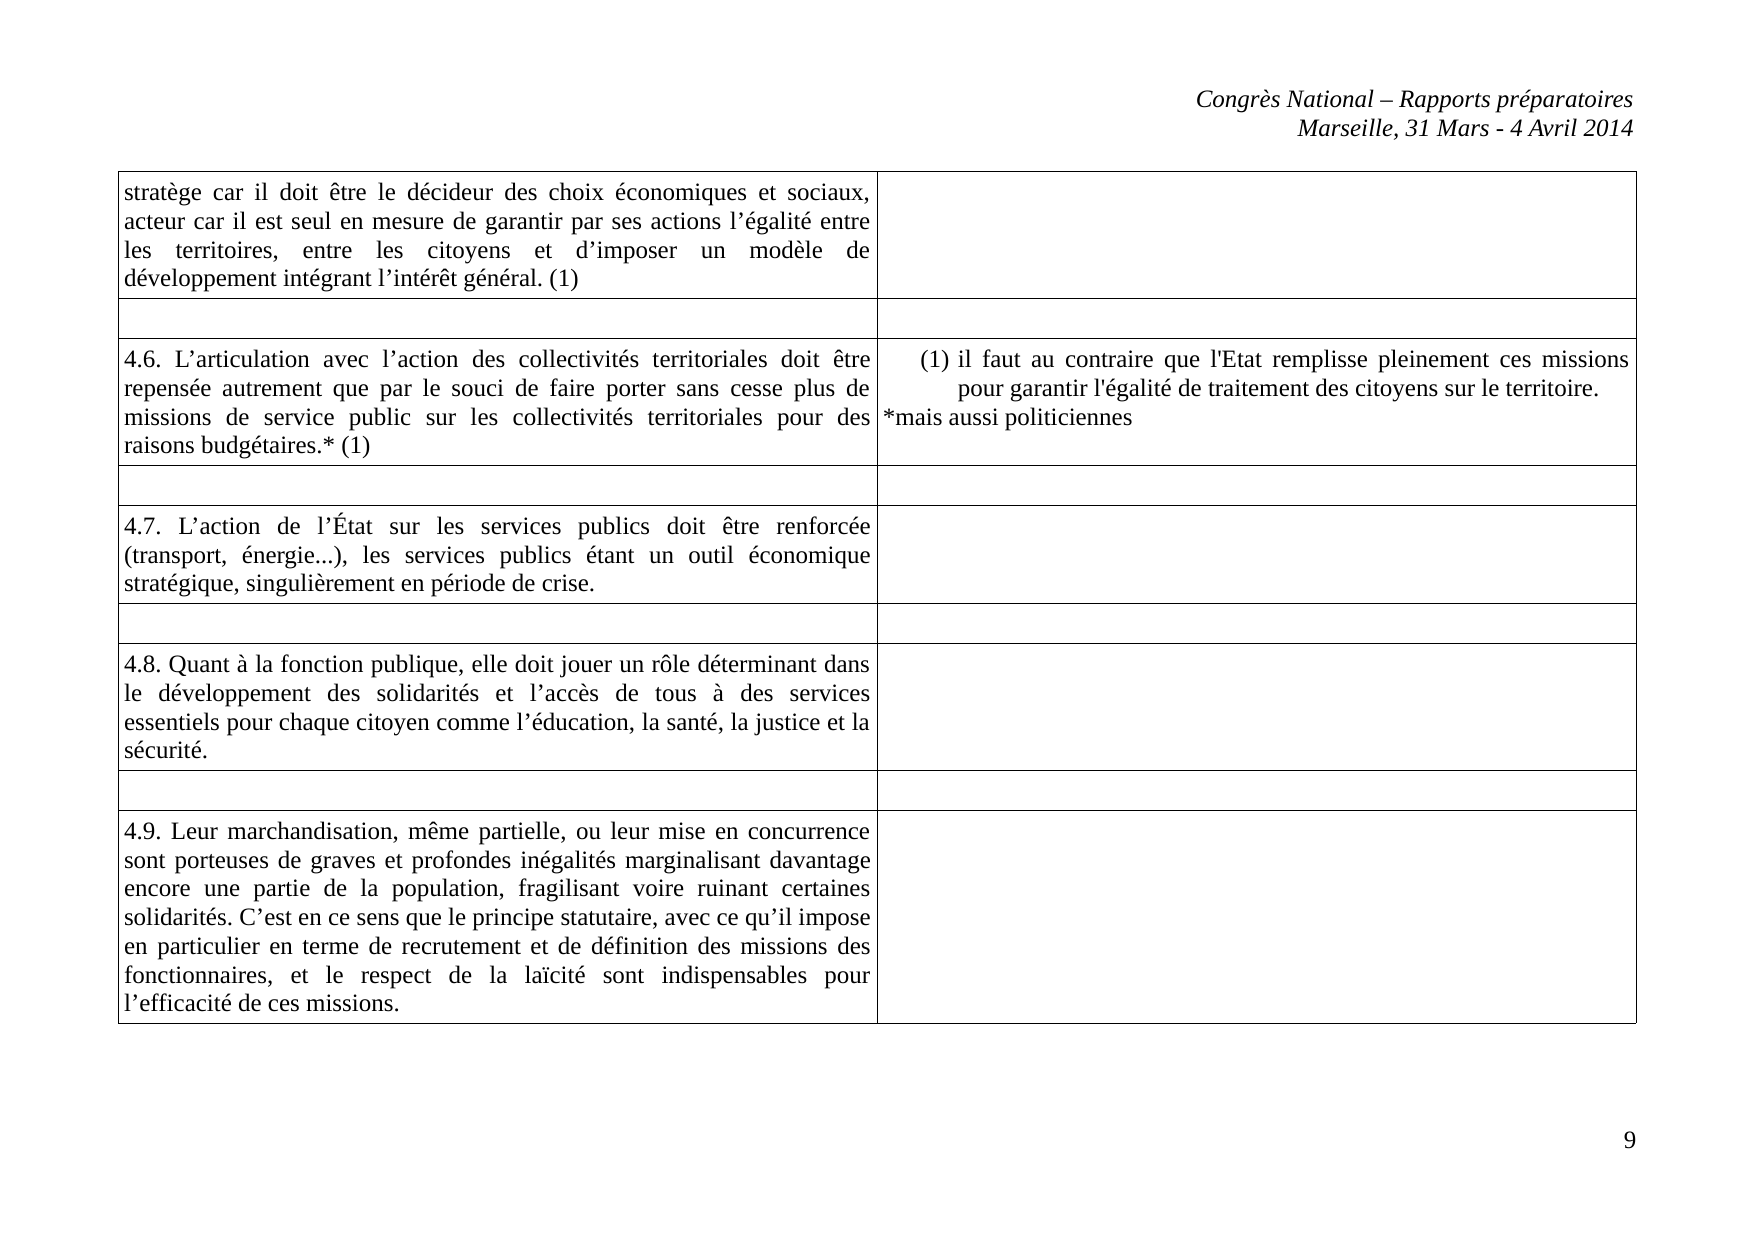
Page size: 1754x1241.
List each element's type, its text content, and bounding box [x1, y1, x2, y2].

table_cell [119, 771, 877, 810]
table_cell 4.9. Leur marchandisation, même partielle, ou leur mise en concurrence sont porteuses de graves et profondes inégalités marginalisant davantage encore une partie de la population, fragilisant voire ruinant certaines solidarités. C’est en ce sens que le principe statutaire, avec ce qu’il impose en particulier en terme de recrutement et de définition des missions des fonctionnaires, et le respect de la laïcité sont indispensables pour l’efficacité de ces missions. [119, 811, 877, 1023]
table_cell stratège car il doit être le décideur des choix économiques et sociaux, acteur car il est seul en mesure de garantir par ses actions l’égalité entre les territoires, entre les citoyens et d’imposer un modèle de développement intégrant l’intérêt général. (1) [119, 172, 877, 298]
table_cell [878, 771, 1636, 810]
table_cell [119, 604, 877, 643]
table_cell 4.7. L’action de l’État sur les services publics doit être renforcée (transport, énergie...), les services publics étant un outil économique stratégique, singulièrement en période de crise. [119, 506, 877, 603]
table_cell il faut au contraire que l'Etat remplisse pleinement ces missions pour garantir l'égalité de traitement des citoyens sur le territoire. *mais aussi politiciennes [878, 339, 1636, 465]
table_cell [878, 466, 1636, 505]
table_cell [878, 811, 1636, 1023]
table_cell [878, 644, 1636, 770]
table_cell [878, 604, 1636, 643]
table_cell [878, 299, 1636, 338]
table_cell [119, 466, 877, 505]
table_cell 4.8. Quant à la fonction publique, elle doit jouer un rôle déterminant dans le développement des solidarités et l’accès de tous à des services essentiels pour chaque citoyen comme l’éducation, la santé, la justice et la sécurité. [119, 644, 877, 770]
table_cell 4.6. L’articulation avec l’action des collectivités territoriales doit être repensée autrement que par le souci de faire porter sans cesse plus de missions de service public sur les collectivités territoriales pour des raisons budgétaires.* (1) [119, 339, 877, 465]
table_cell [119, 299, 877, 338]
table_cell [878, 172, 1636, 298]
table_cell [878, 506, 1636, 603]
